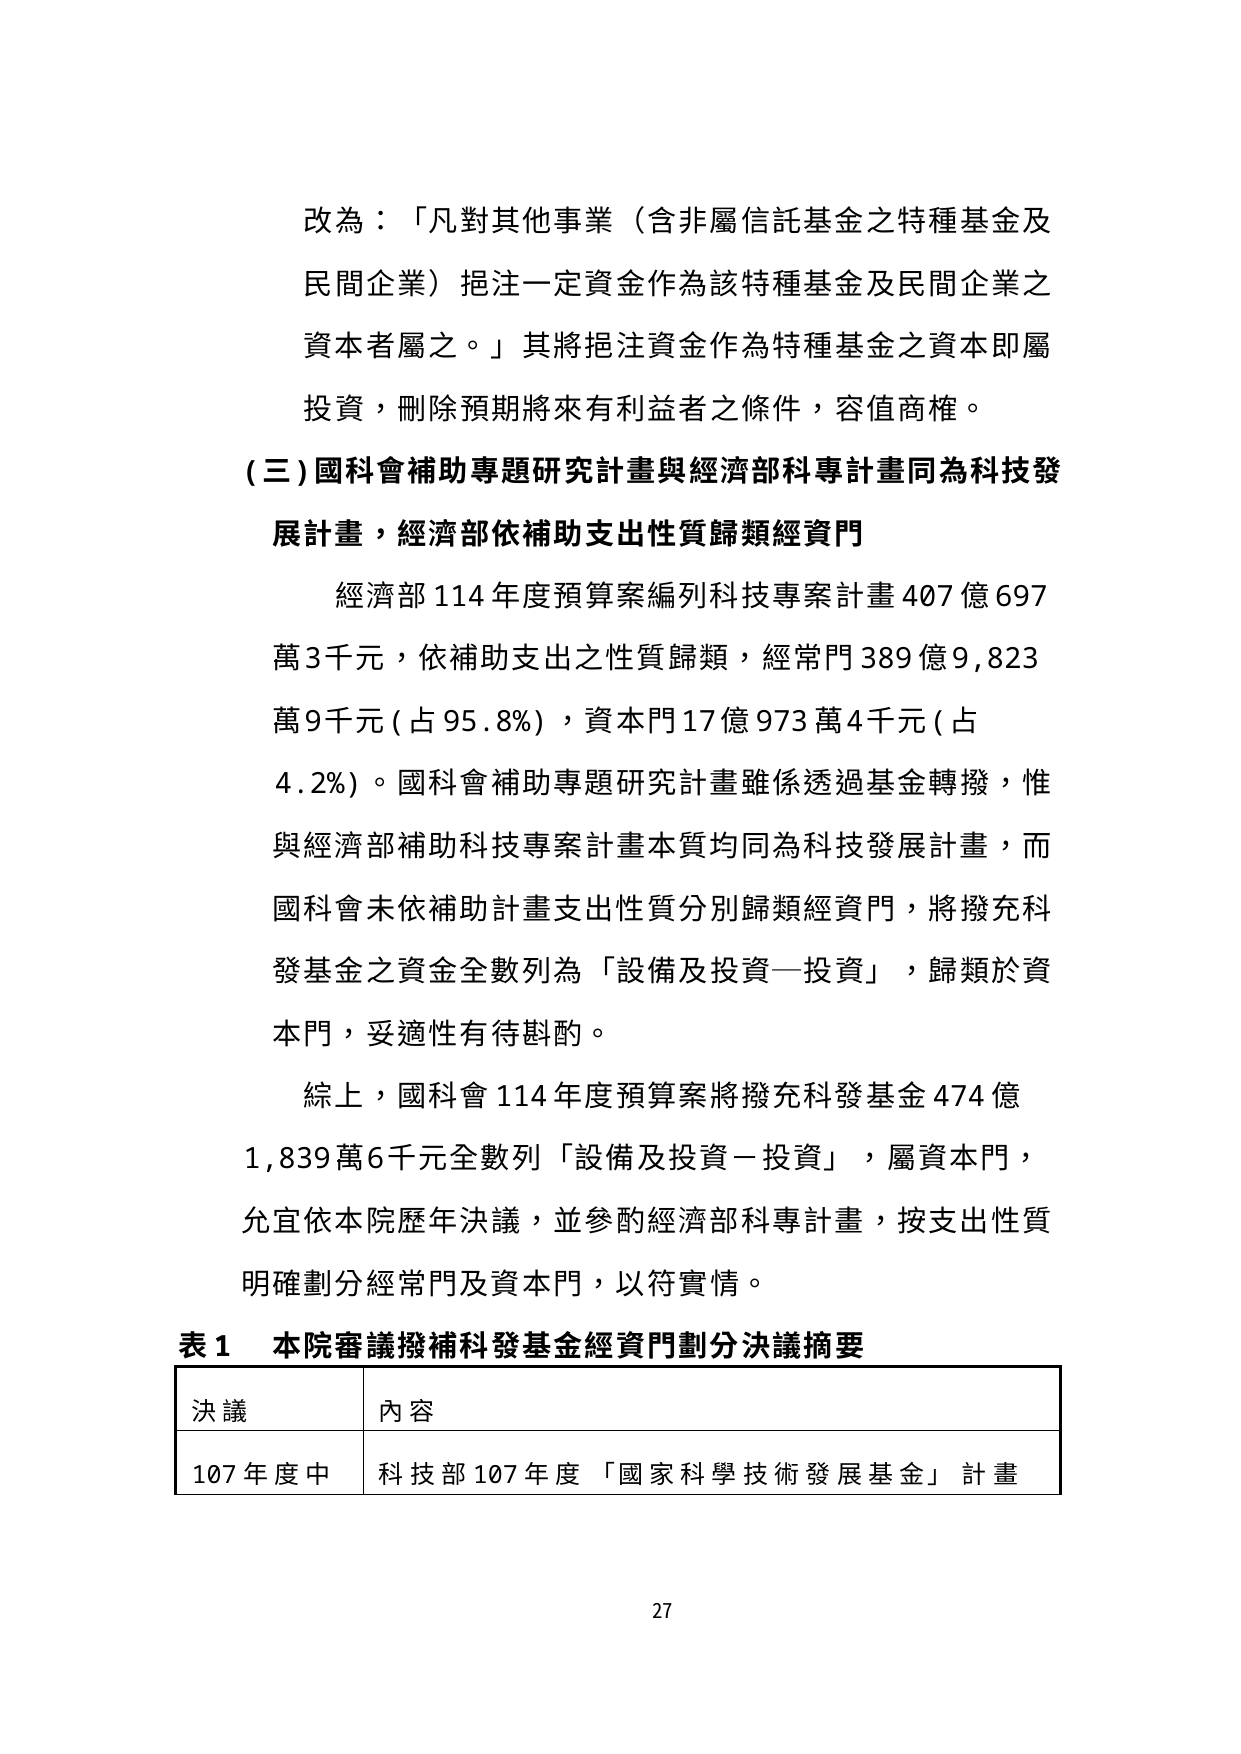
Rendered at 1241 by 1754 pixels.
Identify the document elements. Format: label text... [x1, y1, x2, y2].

text 改為：「凡對其他事業（含非屬信託基金之特種基金及民間企業）挹注一定資金作為該特種基金及民間企業之資本者屬之。」其將挹注資金作為特種基金之資本即屬投資，刪除預期將來有利益者之條件，容值商榷。 [266, 177, 1063, 427]
table_header 內容 [364, 1368, 1059, 1430]
table_cell 107年度中 [177, 1431, 363, 1494]
table_cell 科技部107年度「國家科學技術發展基金」計畫 [364, 1431, 1059, 1494]
text 表1 本院審議撥補科發基金經資門劃分決議摘要 [177, 1302, 1078, 1365]
text 綜上，國科會114年度預算案將撥充科發基金474億1,839萬6千元全數列「設備及投資－投資」，屬資本門，允宜依本院歷年決議，並參酌經濟部科專計畫，按支出性質明確劃分經常門及資本門，以符實情。 [236, 1052, 1063, 1302]
text 經濟部114年度預算案編列科技專案計畫407億697萬3千元，依補助支出之性質歸類，經常門389億9,823萬9千元(占95.8%)，資本門17億973萬4千元(占4.2%)。國科會補助專題研究計畫雖係透過基金轉撥，惟與經濟部補助科技專案計畫本質均同為科技發展計畫，而國科會未依補助計畫支出性質分別歸類經資門，將撥充科發基金之資金全數列為「設備及投資─投資」，歸類於資本門，妥適性有待斟酌。 [266, 552, 1063, 1052]
text (三)國科會補助專題研究計畫與經濟部科專計畫同為科技發展計畫，經濟部依補助支出性質歸類經資門 [236, 427, 1063, 552]
table_header 決議 [177, 1368, 363, 1430]
